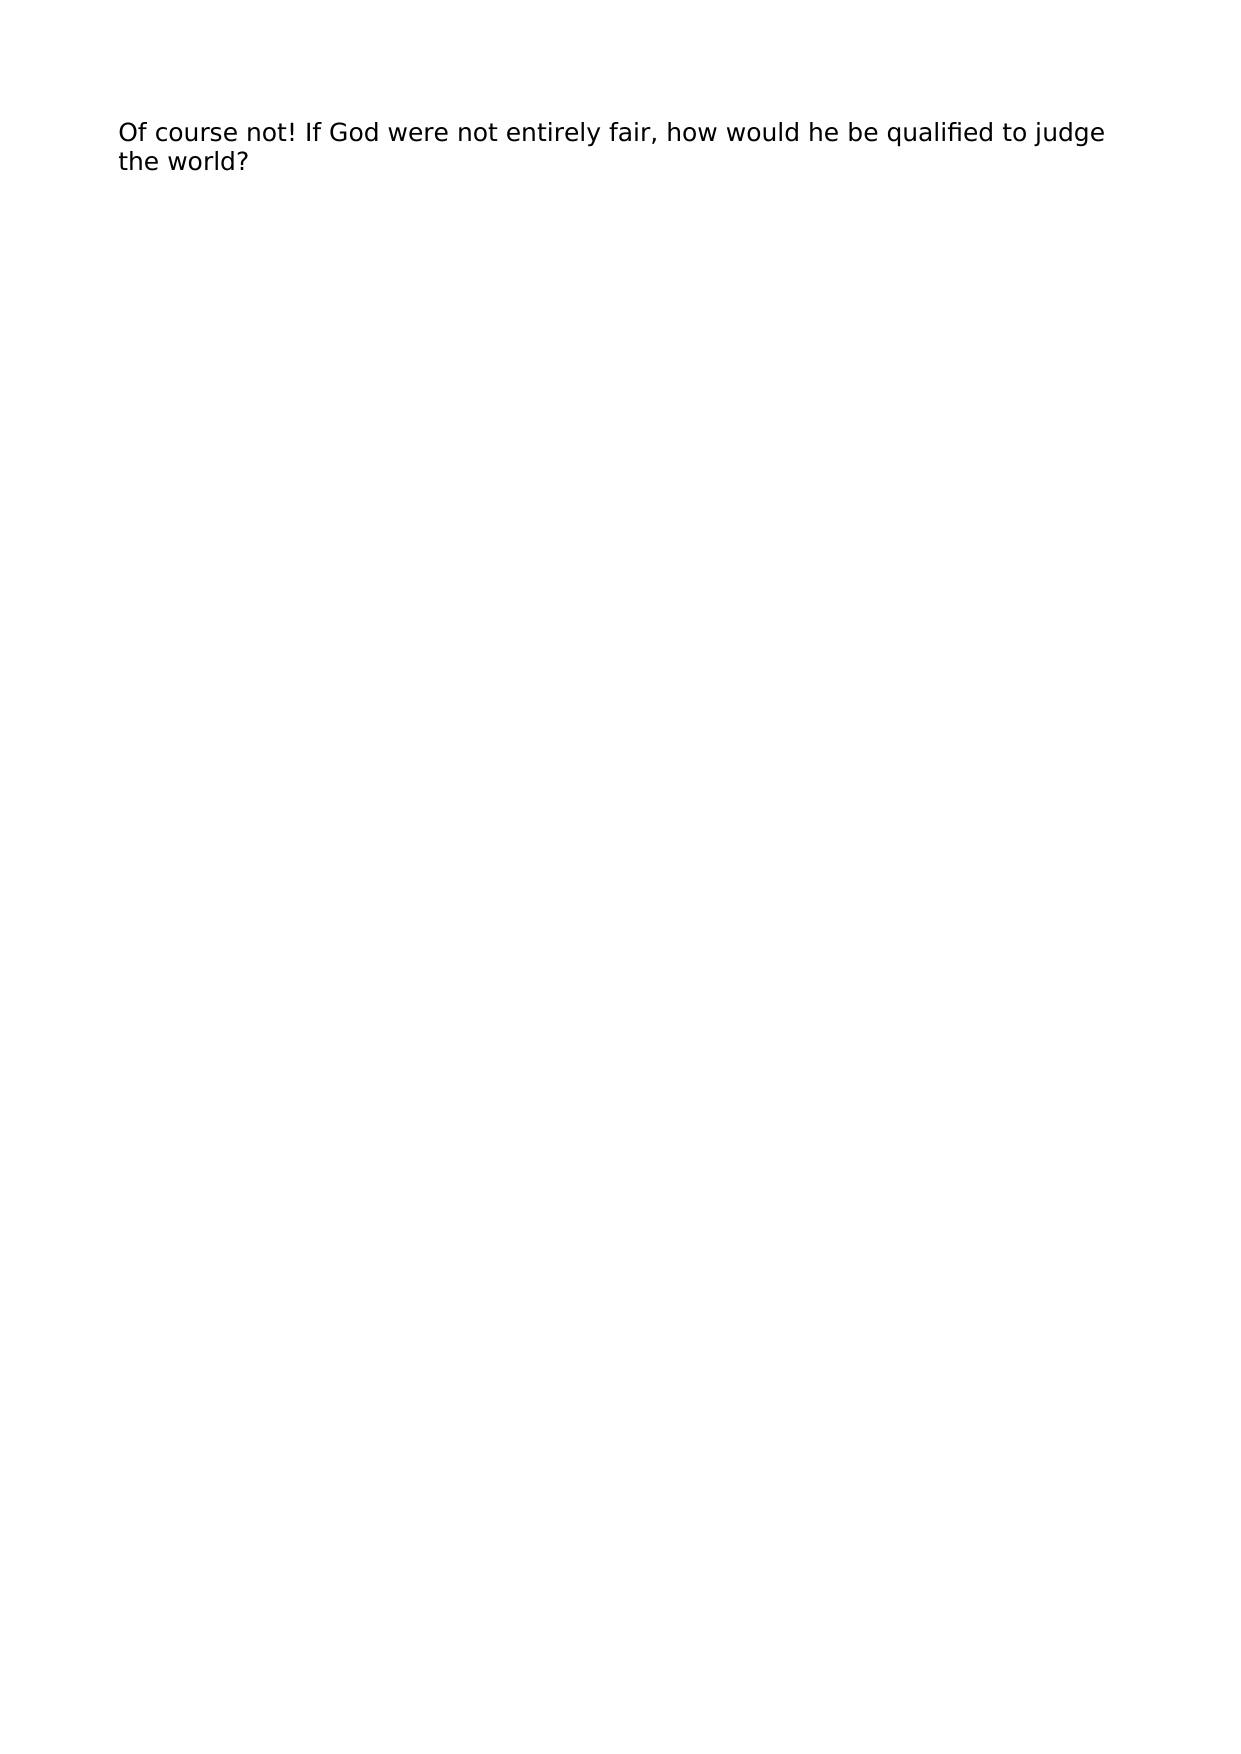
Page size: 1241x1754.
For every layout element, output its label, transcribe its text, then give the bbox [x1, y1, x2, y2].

text Of course not! If God were not entirely fair, how would he be qualified to judge the world? [118, 118, 1122, 176]
